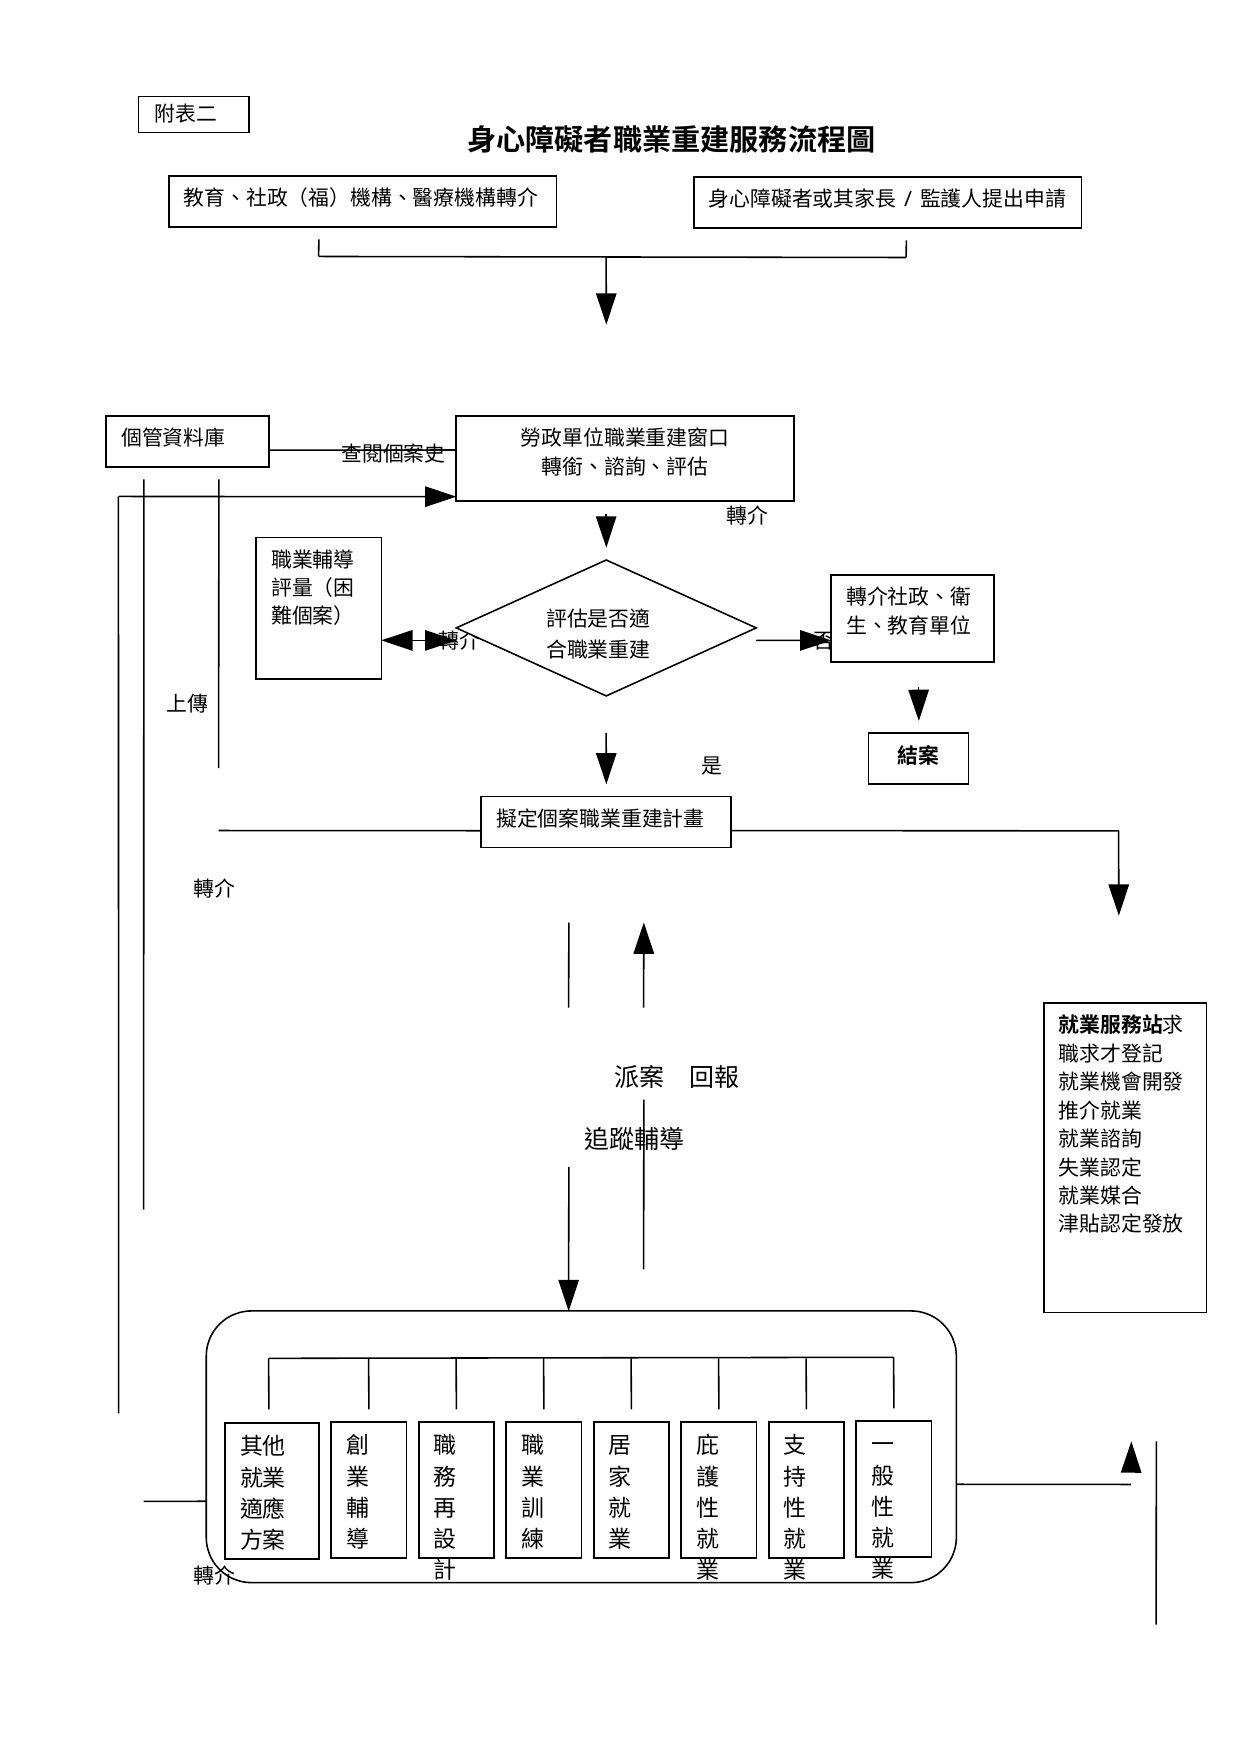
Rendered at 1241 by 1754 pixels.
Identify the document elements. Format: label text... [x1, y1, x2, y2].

text [145, 498, 218, 533]
text 轉介 否 [220, 596, 255, 658]
text [220, 658, 1181, 721]
text 轉介 否 [382, 596, 522, 658]
text [131, 471, 455, 495]
text 轉介 [194, 783, 1181, 908]
text 是 [194, 721, 1181, 783]
text [131, 498, 143, 533]
text [131, 658, 143, 721]
text 派案 回報 [194, 1033, 1043, 1096]
text 身心障礙者職業重建服務流程圖 [139, 97, 248, 132]
text 查閱個案史 [131, 408, 1181, 471]
text [1157, 1471, 1181, 1596]
text 追蹤輔導 [194, 1096, 1043, 1158]
text 上傳 [145, 658, 217, 721]
text 轉介 否 [194, 596, 217, 658]
text 轉介 否 [690, 596, 830, 658]
text 附表二 [154, 97, 233, 127]
text 轉介 [194, 1471, 1155, 1596]
text 轉介 [220, 471, 1181, 533]
text 轉介 否 [995, 596, 1181, 658]
text 身心障礙者職業重建服務流程圖 [161, 96, 1181, 158]
